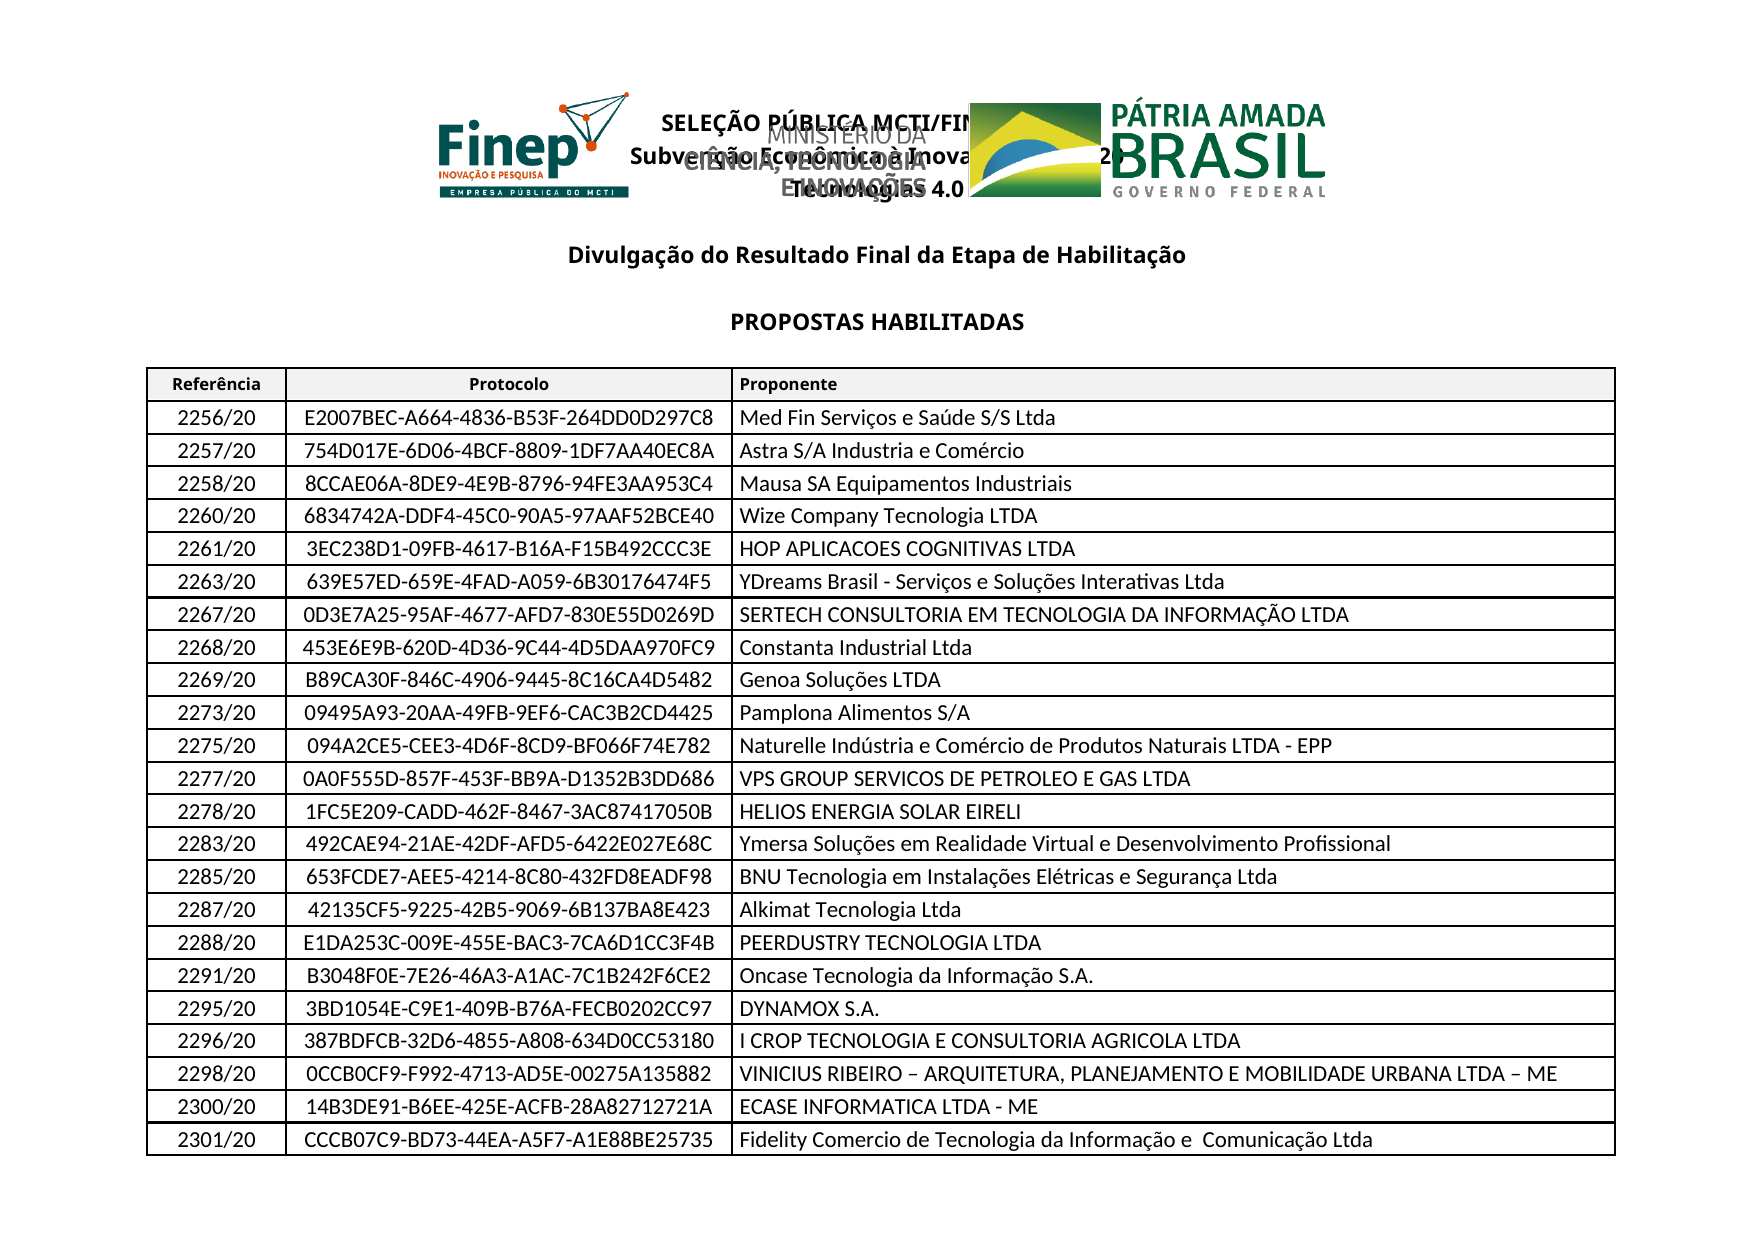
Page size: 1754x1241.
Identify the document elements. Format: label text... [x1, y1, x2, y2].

table_cell PEERDUSTRY TECNOLOGIA LTDA [733, 927, 1614, 957]
table_cell 0CCB0CF9-F992-4713-AD5E-00275A135882 [287, 1058, 731, 1089]
table_cell I CROP TECNOLOGIA E CONSULTORIA AGRICOLA LTDA [733, 1025, 1614, 1056]
table_cell 3EC238D1-09FB-4617-B16A-F15B492CCC3E [287, 533, 731, 564]
table_header Protocolo [287, 369, 731, 399]
table_cell 2260/20 [148, 500, 285, 531]
table_cell Genoa Soluções LTDA [733, 664, 1614, 695]
table_cell 2273/20 [148, 697, 285, 728]
table_cell Naturelle Indústria e Comércio de Produtos Naturais LTDA - EPP [733, 730, 1614, 761]
table_cell 14B3DE91-B6EE-425E-ACFB-28A82712721A [287, 1091, 731, 1121]
table_cell 754D017E-6D06-4BCF-8809-1DF7AA40EC8A [287, 435, 731, 465]
table_cell 8CCAE06A-8DE9-4E9B-8796-94FE3AA953C4 [287, 467, 731, 498]
table_cell 2295/20 [148, 992, 285, 1023]
table_cell 2298/20 [148, 1058, 285, 1089]
table_header Proponente [733, 369, 1614, 399]
table_cell 2263/20 [148, 566, 285, 596]
table_cell Fidelity Comercio de Tecnologia da Informação e Comunicação Ltda [733, 1124, 1614, 1154]
table_cell 6834742A-DDF4-45C0-90A5-97AAF52BCE40 [287, 500, 731, 531]
table_cell 2301/20 [148, 1124, 285, 1154]
table_cell Wize Company Tecnologia LTDA [733, 500, 1614, 531]
table_cell 0D3E7A25-95AF-4677-AFD7-830E55D0269D [287, 599, 731, 629]
table_cell HELIOS ENERGIA SOLAR EIRELI [733, 795, 1614, 826]
table_cell HOP APLICACOES COGNITIVAS LTDA [733, 533, 1614, 564]
table_cell 2269/20 [148, 664, 285, 695]
table_cell SERTECH CONSULTORIA EM TECNOLOGIA DA INFORMAÇÃO LTDA [733, 599, 1614, 629]
table_cell BNU Tecnologia em Instalações Elétricas e Segurança Ltda [733, 861, 1614, 892]
table_cell CCCB07C9-BD73-44EA-A5F7-A1E88BE25735 [287, 1124, 731, 1154]
table_cell VPS GROUP SERVICOS DE PETROLEO E GAS LTDA [733, 763, 1614, 793]
table_cell B3048F0E-7E26-46A3-A1AC-7C1B242F6CE2 [287, 960, 731, 990]
table_header Referência [148, 369, 285, 399]
table_cell 2256/20 [148, 402, 285, 432]
table_cell 387BDFCB-32D6-4855-A808-634D0CC53180 [287, 1025, 731, 1056]
table_cell 2275/20 [148, 730, 285, 761]
table_cell 1FC5E209-CADD-462F-8467-3AC87417050B [287, 795, 731, 826]
table_cell 0A0F555D-857F-453F-BB9A-D1352B3DD686 [287, 763, 731, 793]
table_cell Oncase Tecnologia da Informação S.A. [733, 960, 1614, 990]
table_cell 2287/20 [148, 894, 285, 924]
table_cell 2277/20 [148, 763, 285, 793]
table_cell 2283/20 [148, 828, 285, 859]
table_cell DYNAMOX S.A. [733, 992, 1614, 1023]
table_cell E2007BEC-A664-4836-B53F-264DD0D297C8 [287, 402, 731, 432]
table_cell Med Fin Serviços e Saúde S/S Ltda [733, 402, 1614, 432]
table_cell 2268/20 [148, 631, 285, 662]
table_cell 2261/20 [148, 533, 285, 564]
table_cell 2291/20 [148, 960, 285, 990]
table_cell 42135CF5-9225-42B5-9069-6B137BA8E423 [287, 894, 731, 924]
table_cell 2288/20 [148, 927, 285, 957]
table_cell Pamplona Alimentos S/A [733, 697, 1614, 728]
table_cell 3BD1054E-C9E1-409B-B76A-FECB0202CC97 [287, 992, 731, 1023]
table_cell 094A2CE5-CEE3-4D6F-8CD9-BF066F74E782 [287, 730, 731, 761]
table_cell Constanta Industrial Ltda [733, 631, 1614, 662]
table_cell 2278/20 [148, 795, 285, 826]
table_cell VINICIUS RIBEIRO – ARQUITETURA, PLANEJAMENTO E MOBILIDADE URBANA LTDA – ME [733, 1058, 1614, 1089]
table_cell ECASE INFORMATICA LTDA - ME [733, 1091, 1614, 1121]
table_cell Astra S/A Industria e Comércio [733, 435, 1614, 465]
table_cell 09495A93-20AA-49FB-9EF6-CAC3B2CD4425 [287, 697, 731, 728]
table_cell 2296/20 [148, 1025, 285, 1056]
table_cell YDreams Brasil - Serviços e Soluções Interativas Ltda [733, 566, 1614, 596]
table_cell 2300/20 [148, 1091, 285, 1121]
table_cell B89CA30F-846C-4906-9445-8C16CA4D5482 [287, 664, 731, 695]
table_cell 2258/20 [148, 467, 285, 498]
table_cell 2257/20 [148, 435, 285, 465]
table_cell 2267/20 [148, 599, 285, 629]
table_cell Alkimat Tecnologia Ltda [733, 894, 1614, 924]
table_cell 639E57ED-659E-4FAD-A059-6B30176474F5 [287, 566, 731, 596]
table_cell Ymersa Soluções em Realidade Virtual e Desenvolvimento Profissional [733, 828, 1614, 859]
table_cell 492CAE94-21AE-42DF-AFD5-6422E027E68C [287, 828, 731, 859]
table_cell Mausa SA Equipamentos Industriais [733, 467, 1614, 498]
table_cell 653FCDE7-AEE5-4214-8C80-432FD8EADF98 [287, 861, 731, 892]
table_cell 453E6E9B-620D-4D36-9C44-4D5DAA970FC9 [287, 631, 731, 662]
table_cell 2285/20 [148, 861, 285, 892]
table_cell E1DA253C-009E-455E-BAC3-7CA6D1CC3F4B [287, 927, 731, 957]
